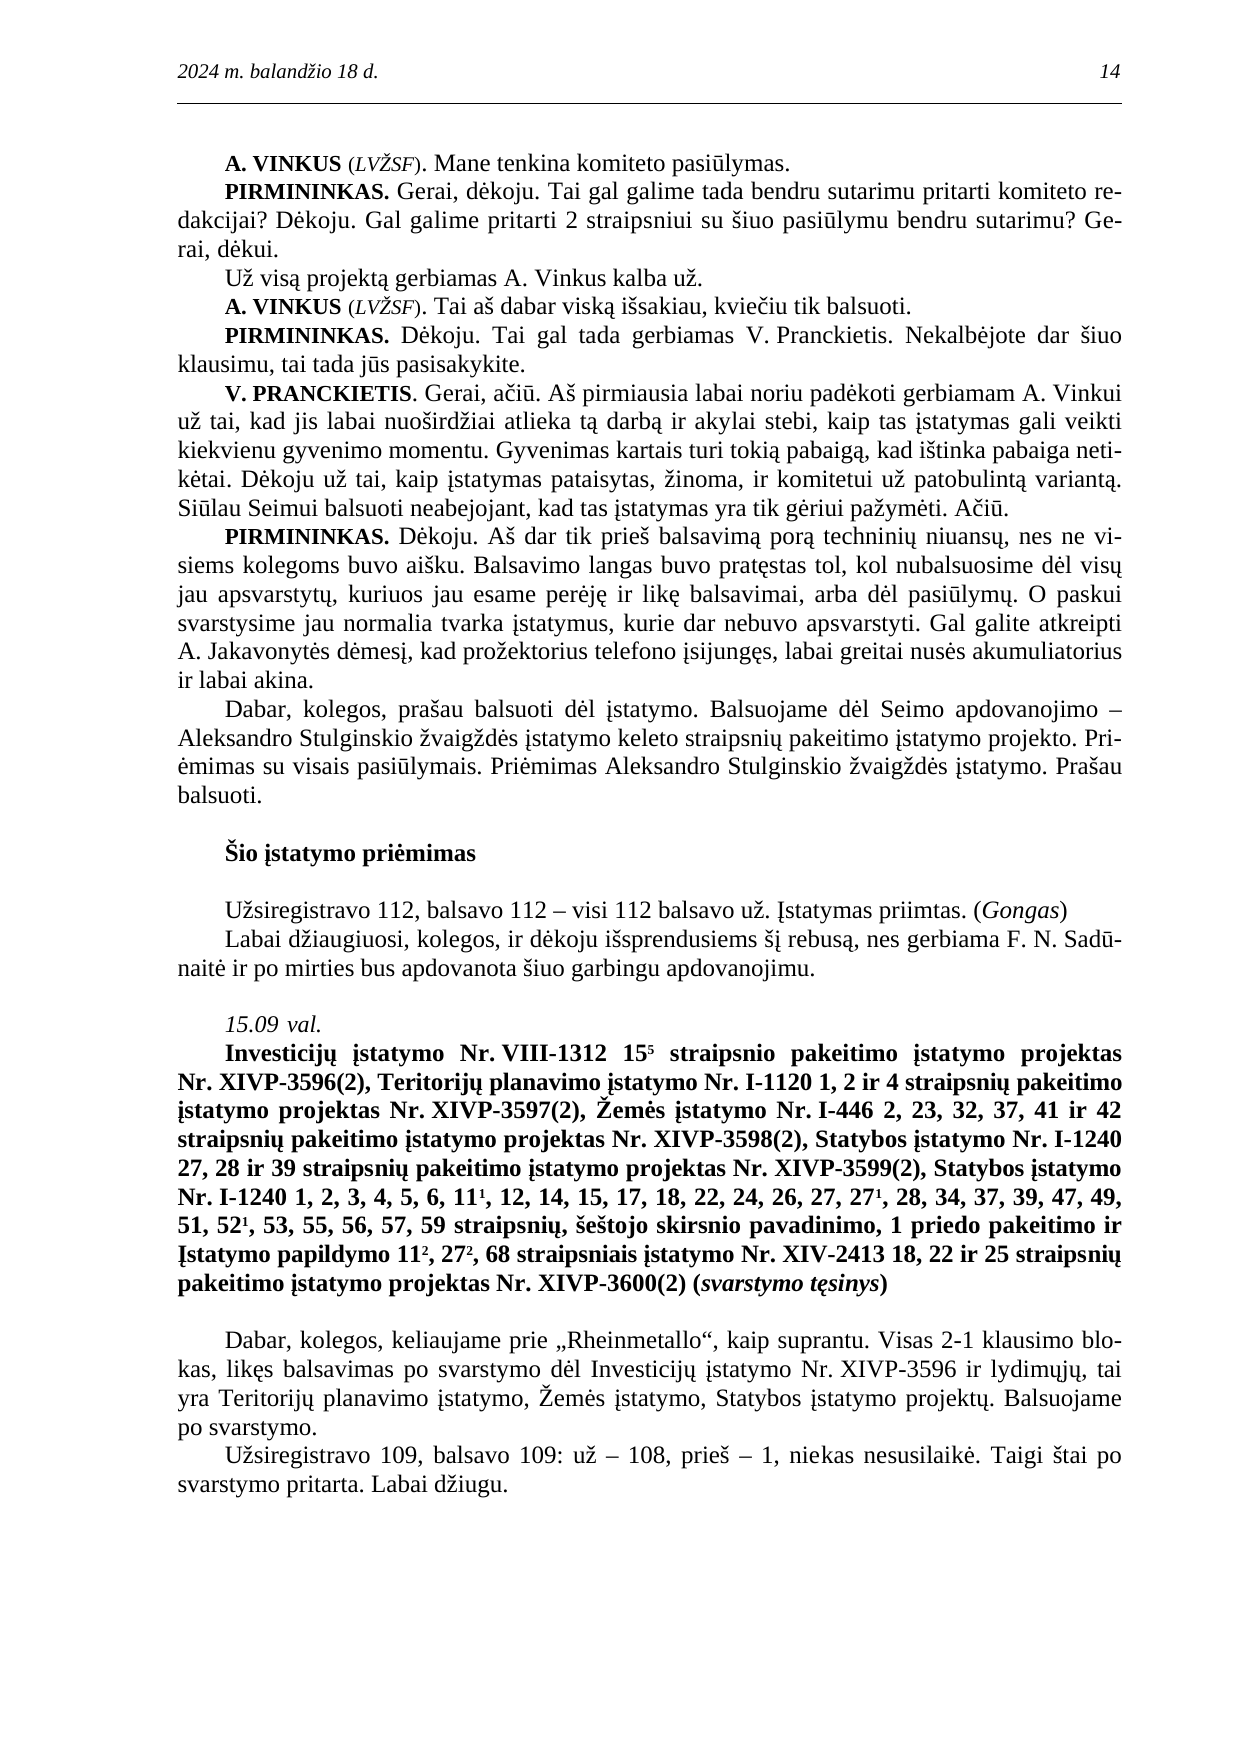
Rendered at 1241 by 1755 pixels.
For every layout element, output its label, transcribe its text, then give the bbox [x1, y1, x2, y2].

text La­bai džiau­giuo­si, ko­le­gos, ir dė­ko­ju iš­spren­du­siems šį re­bu­są, nes ger­bia­ma F. N. Sa­dū­nai­tė ir po mir­ties bus ap­do­va­no­ta šiuo gar­bin­gu ap­do­va­no­ji­mu. [177, 924, 1122, 981]
text Da­bar, ko­le­gos, pra­šau bal­suo­ti dėl įsta­ty­mo. Bal­suo­ja­me dėl Sei­mo ap­do­va­no­ji­mo – Alek­san­dro Stul­gins­kio žvaigž­dės įsta­ty­mo ke­le­to straips­nių pa­kei­ti­mo įsta­ty­mo pro­jek­to. Pri­ėmi­mas su vi­sais pa­siū­ly­mais. Pri­ėmi­mas Alek­san­dro Stul­gins­kio žvaigž­dės įsta­ty­mo. Pra­šau bal­suo­ti. [177, 694, 1122, 809]
text Už­si­re­gist­ra­vo 112, bal­sa­vo 112 – vi­si 112 bal­sa­vo už. Įsta­ty­mas pri­im­tas. (Gon­gas) [177, 895, 1122, 924]
text In­ves­ti­ci­jų įsta­ty­mo Nr. VIII-1312 155 straips­nio pa­kei­ti­mo įsta­ty­mo pro­jek­tas Nr. XIVP-3596(2), Te­ri­to­ri­jų pla­na­vi­mo įsta­ty­mo Nr. I-1120 1, 2 ir 4 straips­nių pa­kei­ti­mo įsta­ty­mo pro­jek­tas Nr. XIVP-3597(2), Že­mės įsta­ty­mo Nr. I-446 2, 23, 32, 37, 41 ir 42 straips­nių pa­kei­ti­mo įsta­ty­mo pro­jek­tas Nr. XIVP-3598(2), Sta­ty­bos įsta­ty­mo Nr. I-1240 27, 28 ir 39 straips­nių pa­kei­ti­mo įsta­ty­mo pro­jek­tas Nr. XIVP-3599(2), Sta­ty­bos įsta­ty­mo Nr. I-1240 1, 2, 3, 4, 5, 6, 111, 12, 14, 15, 17, 18, 22, 24, 26, 27, 271, 28, 34, 37, 39, 47, 49, 51, 521, 53, 55, 56, 57, 59 straips­nių, šeš­to­jo skir­snio pa­va­di­ni­mo, 1 prie­do pa­kei­ti­mo ir Įsta­ty­mo pa­pil­dy­mo 112, 272, 68 straips­niais įsta­ty­mo Nr. XIV-2413 18, 22 ir 25 straips­nių pa­kei­ti­mo įsta­ty­mo pro­jek­tas Nr. XIVP-3600(2) (svars­ty­mo tę­si­nys) [177, 1038, 1122, 1297]
text V. PRANCKIETIS. Ge­rai, ačiū. Aš pir­miau­sia la­bai no­riu pa­dė­ko­ti ger­bia­mam A. Vin­kui už tai, kad jis la­bai nuo­šir­džiai at­lie­ka tą dar­bą ir aky­lai ste­bi, kaip tas įsta­ty­mas ga­li veik­ti kiek­vie­nu gy­ve­ni­mo mo­men­tu. Gy­ve­ni­mas kar­tais tu­ri to­kią pa­bai­gą, kad iš­tin­ka pa­bai­ga ne­ti­kė­tai. Dė­ko­ju už tai, kaip įsta­ty­mas pa­tai­sy­tas, ži­no­ma, ir ko­mi­te­tui už pa­to­bu­lin­tą va­rian­tą. Siū­lau Sei­mui bal­suo­ti ne­abe­jo­jant, kad tas įsta­ty­mas yra tik gė­riui pa­žy­mė­ti. Ačiū. [177, 378, 1122, 521]
text A. VINKUS (LVŽSF). Tai aš da­bar vis­ką iš­sa­kiau, kvie­čiu tik bal­suo­ti. [177, 291, 1122, 320]
text PIRMININKAS. Dė­ko­ju. Aš dar tik prieš bal­sa­vi­mą po­rą tech­ni­nių niu­an­sų, nes ne vi­siems ko­le­goms bu­vo aiš­ku. Bal­sa­vi­mo lan­gas bu­vo pra­tęs­tas tol, kol nu­bal­suo­si­me dėl vi­sų jau ap­svars­ty­tų, ku­riuos jau esa­me per­ėję ir li­kę bal­sa­vi­mai, ar­ba dėl pa­siū­ly­mų. O pas­kui svars­ty­si­me jau nor­ma­lia tvar­ka įsta­ty­mus, ku­rie dar ne­bu­vo ap­svars­ty­ti. Gal ga­li­te at­kreip­ti A. Ja­ka­vo­ny­tės dė­me­sį, kad pro­žek­to­rius te­le­fo­no įsi­jun­gęs, la­bai grei­tai nu­sės aku­mu­lia­to­rius ir la­bai aki­na. [177, 521, 1122, 694]
text PIRMININKAS. Ge­rai, dė­ko­ju. Tai gal ga­li­me ta­da ben­dru su­ta­ri­mu pri­tar­ti ko­mi­te­to re­dak­ci­jai? Dė­ko­ju. Gal ga­li­me pri­tar­ti 2 straips­niui su šiuo pa­siū­ly­mu ben­dru su­ta­ri­mu? Ge­rai, dė­kui. [177, 176, 1122, 263]
text A. VINKUS (LVŽSF). Ma­ne ten­ki­na ko­mi­te­to pa­siū­ly­mas. [177, 148, 1122, 176]
text Da­bar, ko­le­gos, ke­liau­ja­me prie „Rhein­me­tal­lo“, kaip su­pran­tu. Vi­sas 2-1 klau­si­mo blo­kas, li­kęs bal­sa­vi­mas po svars­ty­mo dėl In­ves­ti­ci­jų įsta­ty­mo Nr. XIVP-3596 ir ly­di­mų­jų, tai yra Te­ri­to­ri­jų pla­na­vi­mo įsta­ty­mo, Že­mės įsta­ty­mo, Sta­ty­bos įsta­ty­mo pro­jek­tų. Bal­suo­ja­me po svars­ty­mo. [177, 1325, 1122, 1440]
text Už vi­są pro­jek­tą ger­bia­mas A. Vin­kus kal­ba už. [177, 263, 1122, 291]
text Už­si­re­gist­ra­vo 109, bal­sa­vo 109: už – 108, prieš – 1, nie­kas ne­su­si­lai­kė. Tai­gi štai po svars­ty­mo pri­tar­ta. La­bai džiu­gu. [177, 1440, 1122, 1498]
text PIRMININKAS. Dė­ko­ju. Tai gal ta­da ger­bia­mas V. Pranc­kie­tis. Ne­kal­bė­jo­te dar šiuo klau­si­mu, tai ta­da jūs pa­si­sa­ky­ki­te. [177, 320, 1122, 378]
text Šio įsta­ty­mo pri­ėmi­mas [177, 838, 1122, 866]
text 15.09 val. [224, 1010, 1122, 1038]
